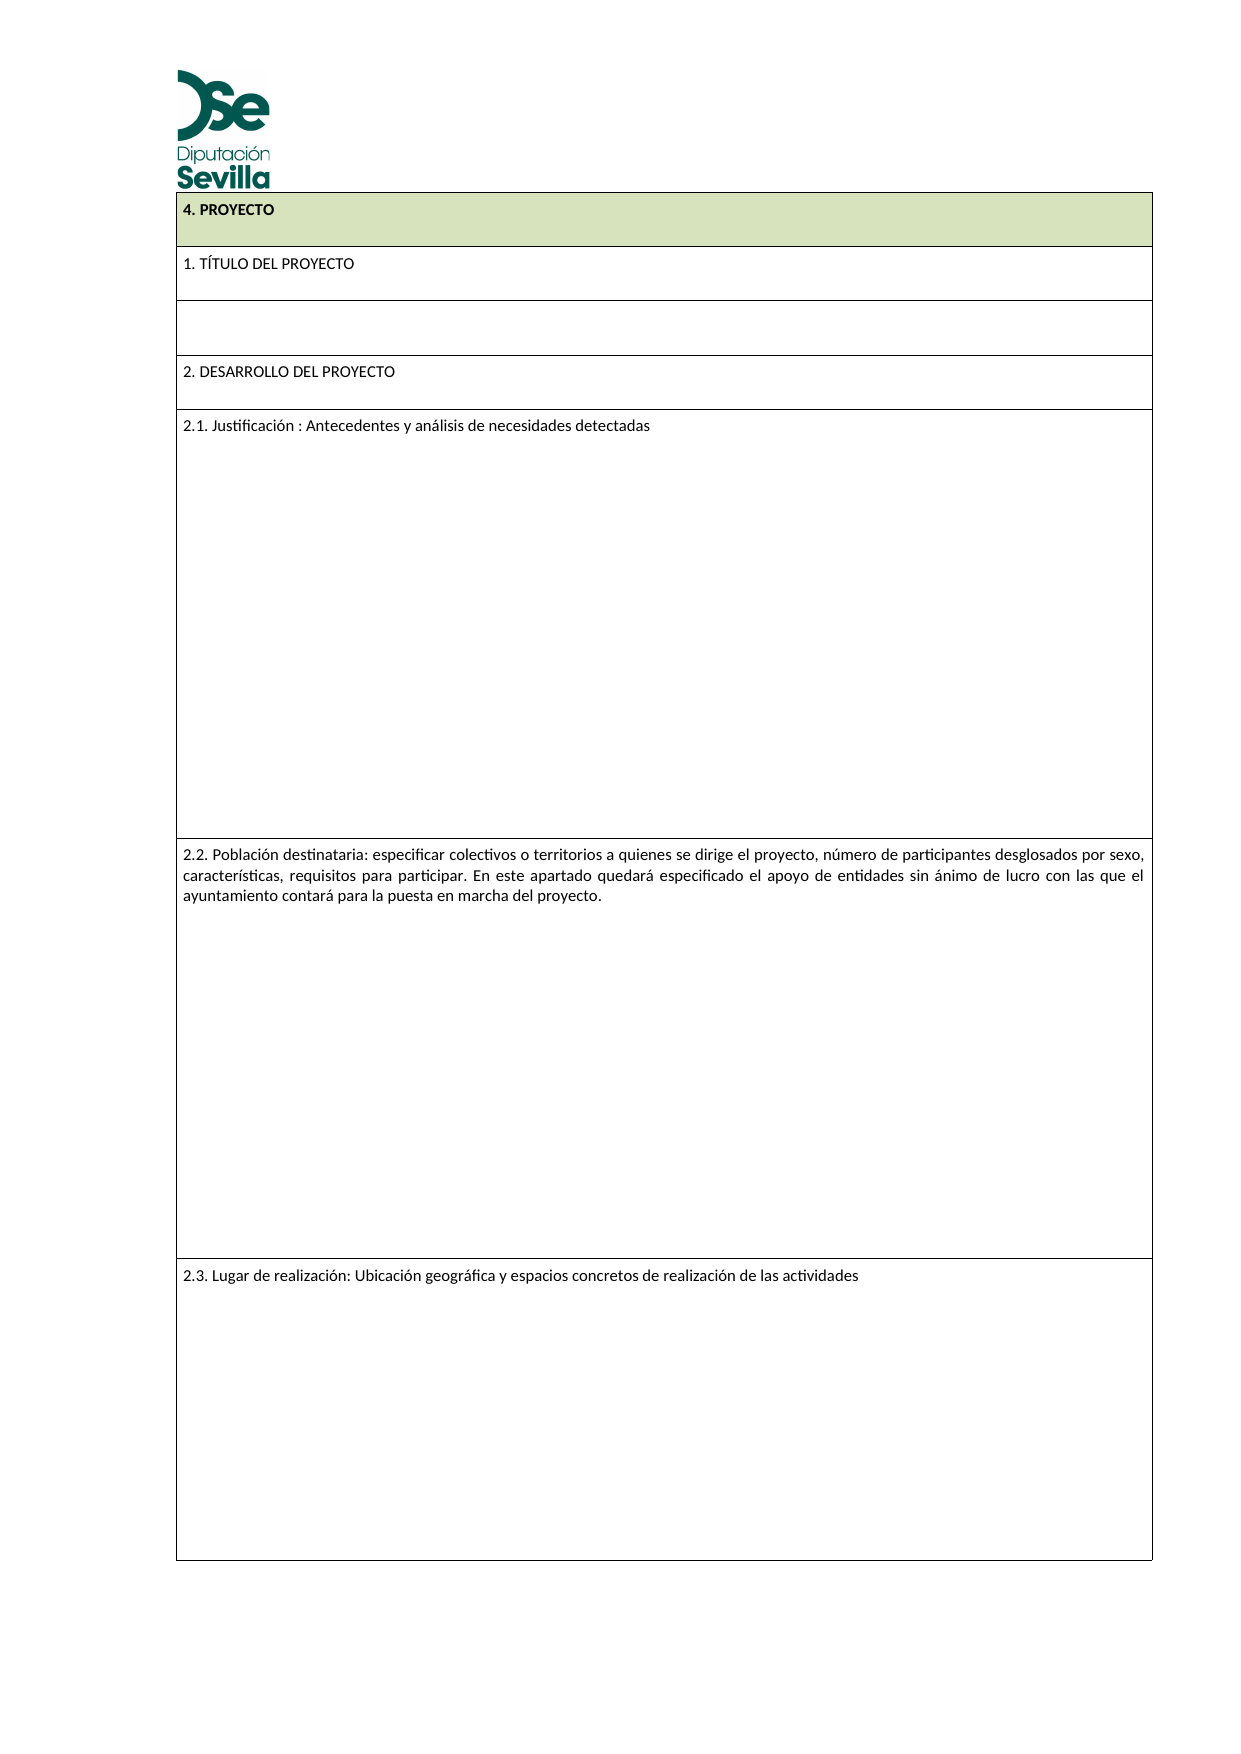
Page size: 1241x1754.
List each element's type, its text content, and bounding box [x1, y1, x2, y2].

table_cell 2.1. Justificación : Antecedentes y análisis de necesidades detectadas [177, 410, 1152, 838]
table_cell 2.3. Lugar de realización: Ubicación geográfica y espacios concretos de realización de las actividades [177, 1259, 1152, 1560]
table_cell 2.2. Población destinataria: especificar colectivos o territorios a quienes se dirige el proyecto, número de participantes desglosados por sexo, características, requisitos para participar. En este apartado quedará especificado el apoyo de entidades sin ánimo de lucro con las que el ayuntamiento contará para la puesta en marcha del proyecto. [177, 839, 1152, 1258]
table_header 4. PROYECTO [177, 193, 1152, 246]
table_cell [177, 301, 1152, 354]
table_cell 1. TÍTULO DEL PROYECTO [177, 247, 1152, 300]
table_cell 2. DESARROLLO DEL PROYECTO [177, 356, 1152, 409]
picture [177, 70, 270, 189]
